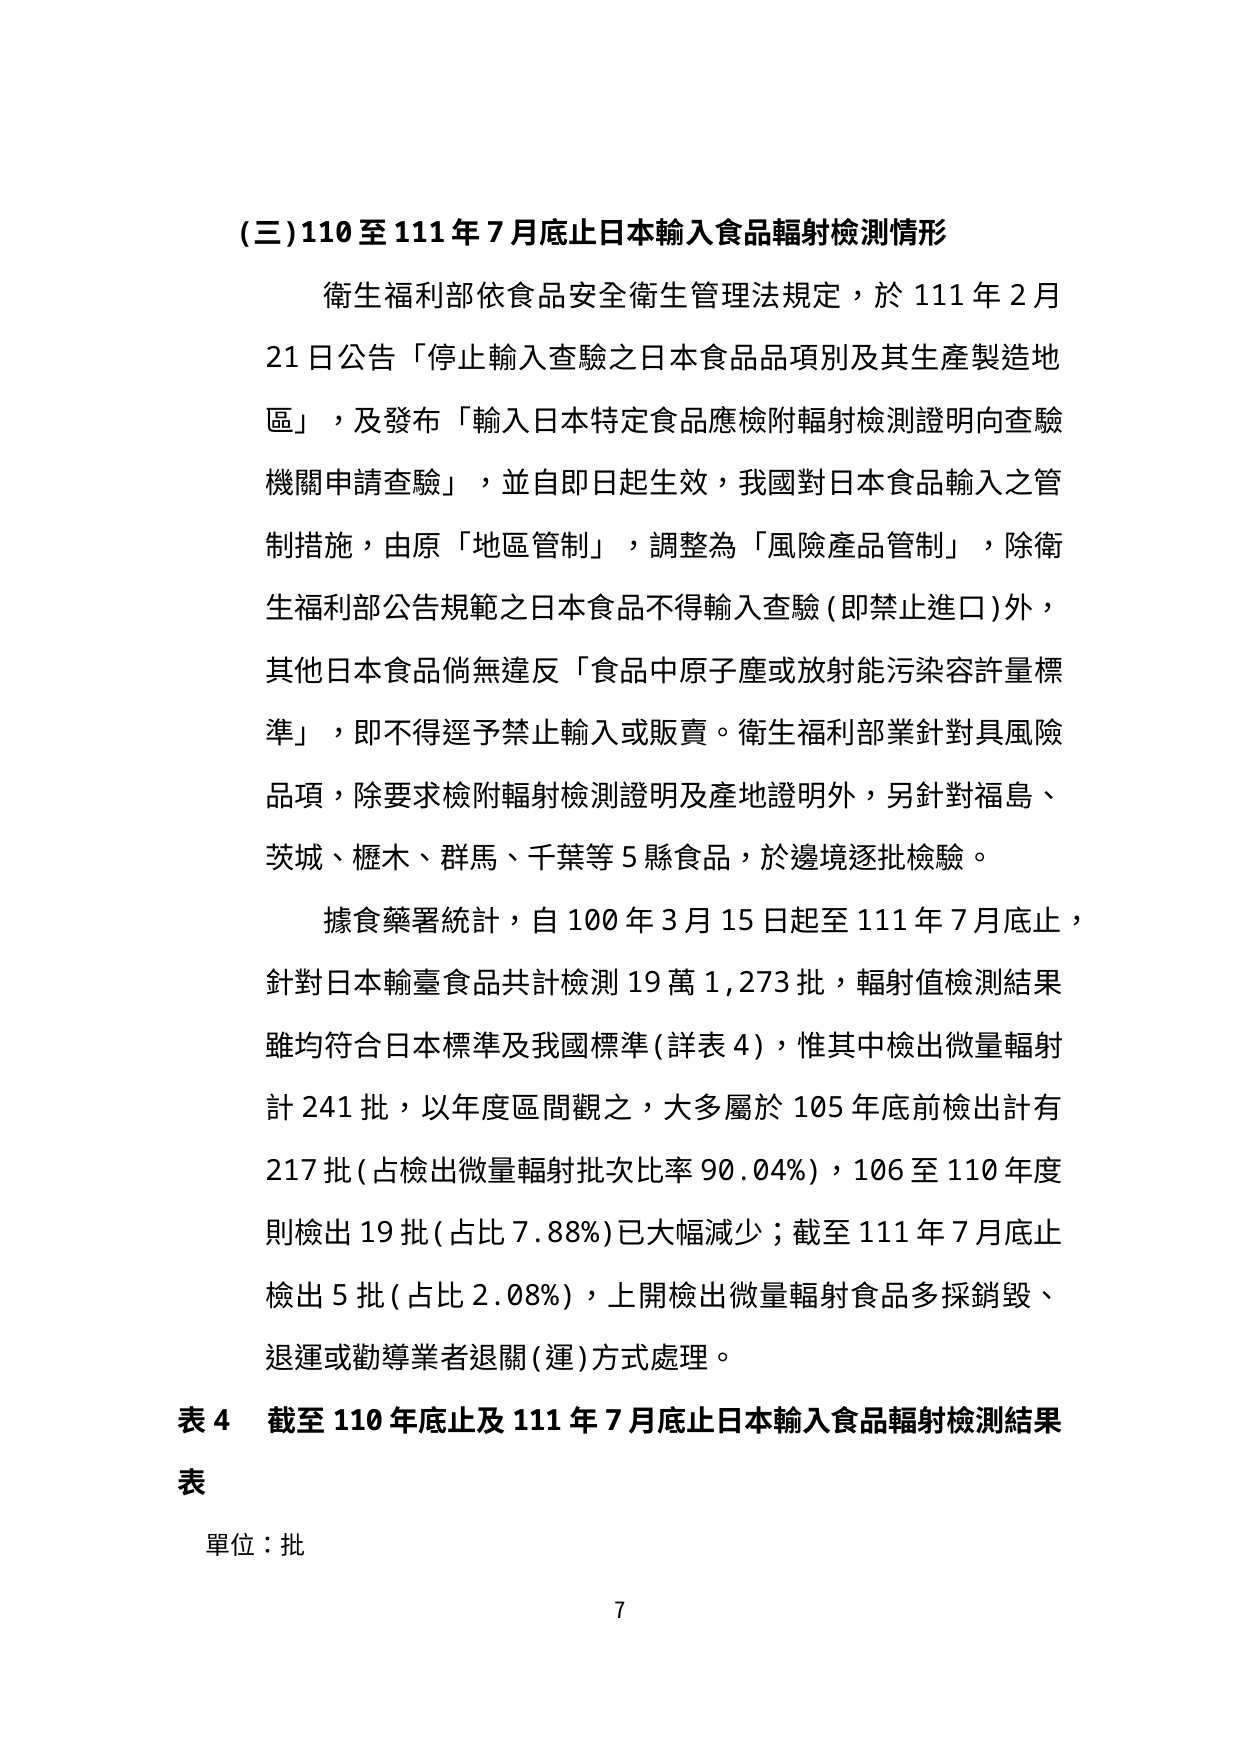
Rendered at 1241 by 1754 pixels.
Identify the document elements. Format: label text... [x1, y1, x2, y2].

text 單位：批 [177, 1502, 1063, 1564]
text (三)110至111年7月底止日本輸入食品輻射檢測情形 [236, 189, 1063, 252]
text 表4 截至110年底止及111年7月底止日本輸入食品輻射檢測結果表 [177, 1377, 1063, 1502]
text 衛生福利部依食品安全衛生管理法規定，於111年2月21日公告「停止輸入查驗之日本食品品項別及其生產製造地區」，及發布「輸入日本特定食品應檢附輻射檢測證明向查驗機關申請查驗」，並自即日起生效，我國對日本食品輸入之管制措施，由原「地區管制」，調整為「風險產品管制」，除衛生福利部公告規範之日本食品不得輸入查驗(即禁止進口)外，其他日本食品倘無違反「食品中原子塵或放射能污染容許量標準」，即不得逕予禁止輸入或販賣。衛生福利部業針對具風險品項，除要求檢附輻射檢測證明及產地證明外，另針對福島、茨城、櫪木、群馬、千葉等5縣食品，於邊境逐批檢驗。 [265, 252, 1063, 877]
text 據食藥署統計，自100年3月15日起至111年7月底止，針對日本輸臺食品共計檢測19萬1,273批，輻射值檢測結果雖均符合日本標準及我國標準(詳表4)，惟其中檢出微量輻射計241批，以年度區間觀之，大多屬於105年底前檢出計有217批(占檢出微量輻射批次比率90.04%)，106至110年度則檢出19批(占比7.88%)已大幅減少；截至111年7月底止檢出5批(占比2.08%)，上開檢出微量輻射食品多採銷毀、退運或勸導業者退關(運)方式處理。 [265, 877, 1063, 1377]
